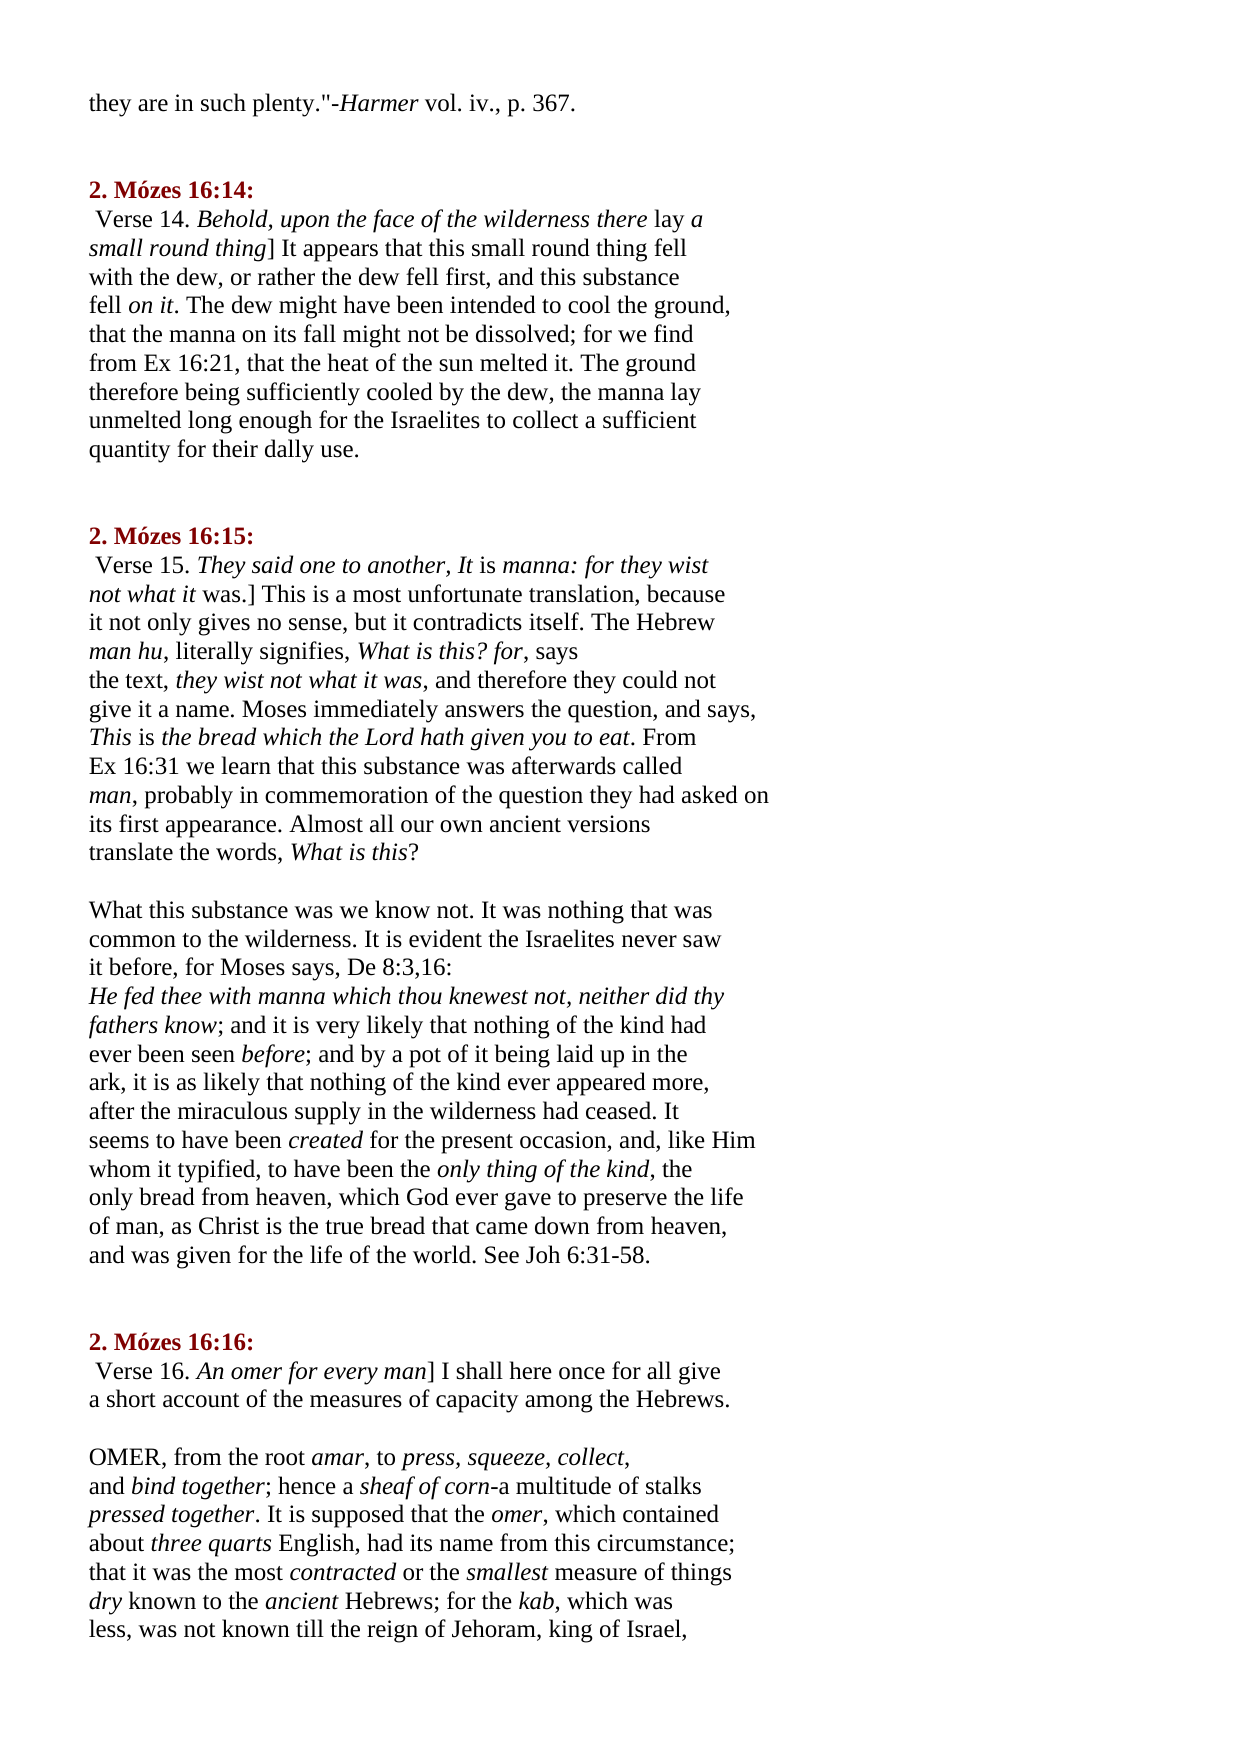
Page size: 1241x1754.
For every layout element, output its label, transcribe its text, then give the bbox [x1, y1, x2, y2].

text 2. Mózes 16:14: [88, 176, 1152, 204]
text they are in such plenty."-Harmer vol. iv., p. 367. [88, 88, 1152, 146]
text 2. Mózes 16:16: [88, 1327, 1152, 1356]
text Verse 14. Behold, upon the face of the wilderness there lay a small round thing] It appears that this small round thing fell with the dew, or rather the dew fell first, and this substance fell on it. The dew might have been intended to cool the ground, that the manna on its fall might not be dissolved; for we find from Ex 16:21, that the heat of the sun melted it. The ground therefore being sufficiently cooled by the dew, the manna lay unmelted long enough for the Israelites to collect a sufficient quantity for their dally use. [88, 204, 1152, 492]
text Verse 15. They said one to another, It is manna: for they wist not what it was.] This is a most unfortunate translation, because it not only gives no sense, but it contradicts itself. The Hebrew man hu, literally signifies, What is this? for, says the text, they wist not what it was, and therefore they could not give it a name. Moses immediately answers the question, and says, This is the bread which the Lord hath given you to eat. From Ex 16:31 we learn that this substance was afterwards called man, probably in commemoration of the question they had asked on its first appearance. Almost all our own ancient versions translate the words, What is this? What this substance was we know not. It was nothing that was common to the wilderness. It is evident the Israelites never saw it before, for Moses says, De 8:3,16: He fed thee with manna which thou knewest not, neither did thy fathers know; and it is very likely that nothing of the kind had ever been seen before; and by a pot of it being laid up in the ark, it is as likely that nothing of the kind ever appeared more, after the miraculous supply in the wilderness had ceased. It seems to have been created for the present occasion, and, like Him whom it typified, to have been the only thing of the kind, the only bread from heaven, which God ever gave to preserve the life of man, as Christ is the true bread that came down from heaven, and was given for the life of the world. See Joh 6:31-58. [88, 550, 1152, 1297]
text 2. Mózes 16:15: [88, 521, 1152, 550]
text Verse 16. An omer for every man] I shall here once for all give a short account of the measures of capacity among the Hebrews. OMER, from the root amar, to press, squeeze, collect, and bind together; hence a sheaf of corn-a multitude of stalks pressed together. It is supposed that the omer, which contained about three quarts English, had its name from this circumstance; that it was the most contracted or the smallest measure of things dry known to the ancient Hebrews; for the kab, which was less, was not known till the reign of Jehoram, king of Israel, [88, 1356, 1152, 1643]
